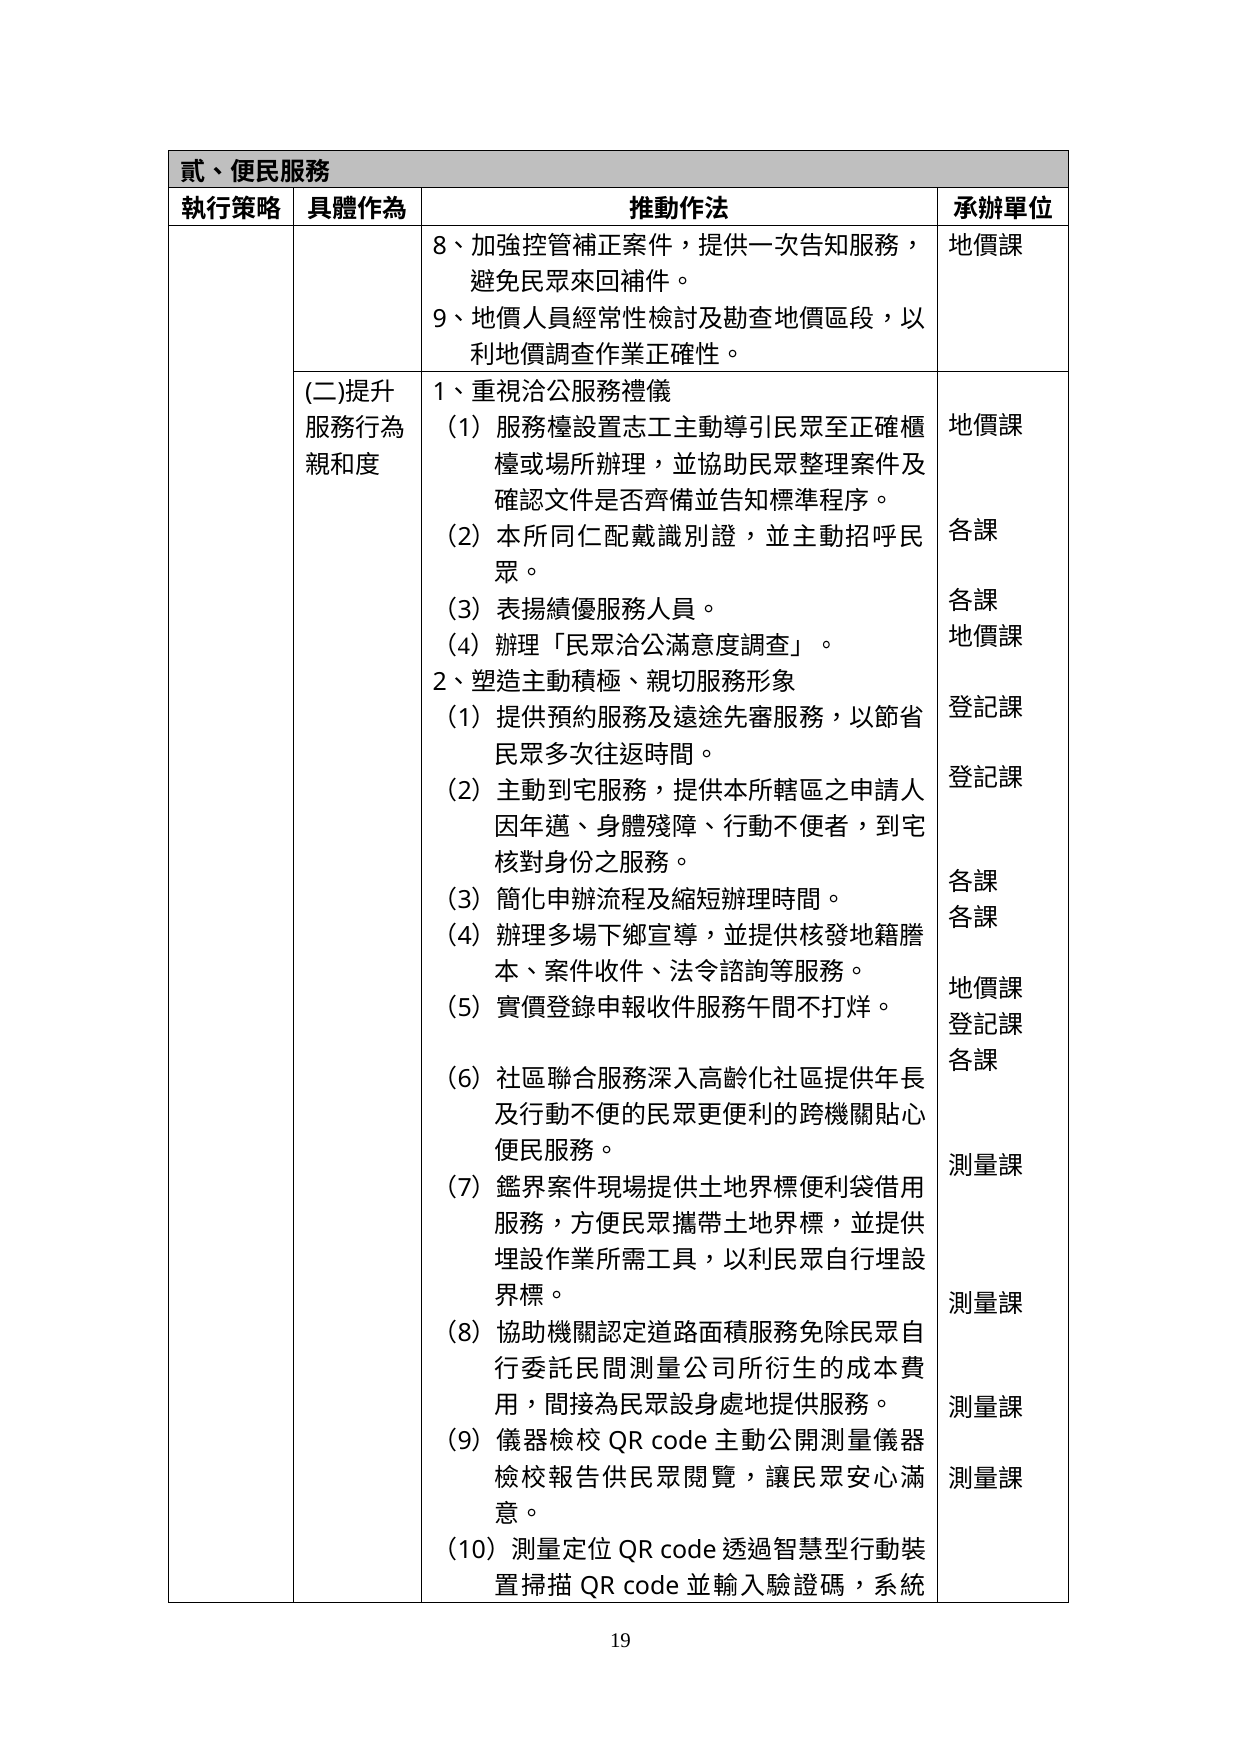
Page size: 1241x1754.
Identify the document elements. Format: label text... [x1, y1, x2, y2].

table_header 便民服務 [169, 151, 1068, 187]
table_cell 推動作法 [422, 188, 937, 224]
table_cell 執行策略 [169, 188, 293, 224]
table_cell 重視洽公服務禮儀 服務檯設置志工主動導引民眾至正確櫃檯或場所辦理，並協助民眾整理案件及確認文件是否齊備並告知標準程序。 本所同仁配戴識別證，並主動招呼民眾。 表揚績優服務人員。 辦理「民眾洽公滿意度調查」。 塑造主動積極、親切服務形象 提供預約服務及遠途先審服務，以節省民眾多次往返時間。 主動到宅服務，提供本所轄區之申請人因年邁、身體殘障、行動不便者，到宅核對身份之服務。 簡化申辦流程及縮短辦理時間。 辦理多場下鄉宣導，並提供核發地籍謄本、案件收件、法令諮詢等服務。 實價登錄申報收件服務午間不打烊。 社區聯合服務深入高齡化社區提供年長及行動不便的民眾更便利的跨機關貼心便民服務。 鑑界案件現場提供土地界標便利袋借用服務，方便民眾攜帶土地界標，並提供埋設作業所需工具，以利民眾自行埋設界標。 協助機關認定道路面積服務免除民眾自行委託民間測量公司所衍生的成本費用，間接為民眾設身處地提供服務。 儀器檢校QR code主動公開測量儀器檢校報告供民眾閱覽，讓民眾安心滿意。 測量定位QR code透過智慧型行動裝置掃描QR code並輸入驗證碼，系統自動導入至測量地點，讓民眾查看方便，利於民眾與測量人員會合。 [422, 372, 937, 1602]
table_cell 訂定「桃園市各地政事務所分層負責明細表暨人民申請案件處理期限表」、「各類案件處理流程及期限表」、「各項申辦業務規費表」及「不動產成交案件實際資訊登錄作業手冊」。 提供「八德行情攏耶知」、「安心成價-不動產交易及實價登錄專區」、「八德交易行情析遊趣」、「八德區近年重要建設一覽圖」供民眾獲得即時之八德區不動產市場變動及重要建設分佈情形。 加強同仁專業知識，提高答覆民眾的正確度 派員參與各機關辦理專業講習訓練，並辦理各類教育訓練，充實員工專業知能。 舉辦專業法令測驗，提升員工專業素養。 定期召開所務會議、為民服務小組會議及課務會議，進行實例探討以增加同仁專業能力。 辦理業務跨機關稽核作業，利用交叉檢視加強專業知識。 辦理地政專業成長營計畫，提升新進人員專業能力。 設置標準化作業，使業務執行一致、正確且符合規定。 將各項法令新訊、會議紀錄、實施計畫、訓練資訊、心得報告等，建置於員工資訊網，做好經驗傳承。 對於新進同仁或職務異動的同仁，落實工作輔導，加速經驗傳承及專業能力增長。 對法令解釋或政府重大政策均公佈於本所網站供民眾查詢。 加強控管補正案件，提供一次告知服務，避免民眾來回補件。 地價人員經常性檢討及勘查地價區段，以利地價調查作業正確性。 [422, 226, 937, 371]
table_cell 承辦單位 [938, 188, 1068, 224]
table_cell [294, 226, 421, 371]
table_cell 地價課 各課 各課 地價課 登記課 登記課 各課 各課 地價課 登記課 各課 測量課 測量課 測量課 測量課 [938, 372, 1068, 1602]
table_cell 地價課 [938, 226, 1068, 371]
table_cell 具體作為 [294, 188, 421, 224]
table_cell (二)提升服務行為親和度 [294, 372, 421, 1602]
table_cell [169, 226, 293, 1602]
